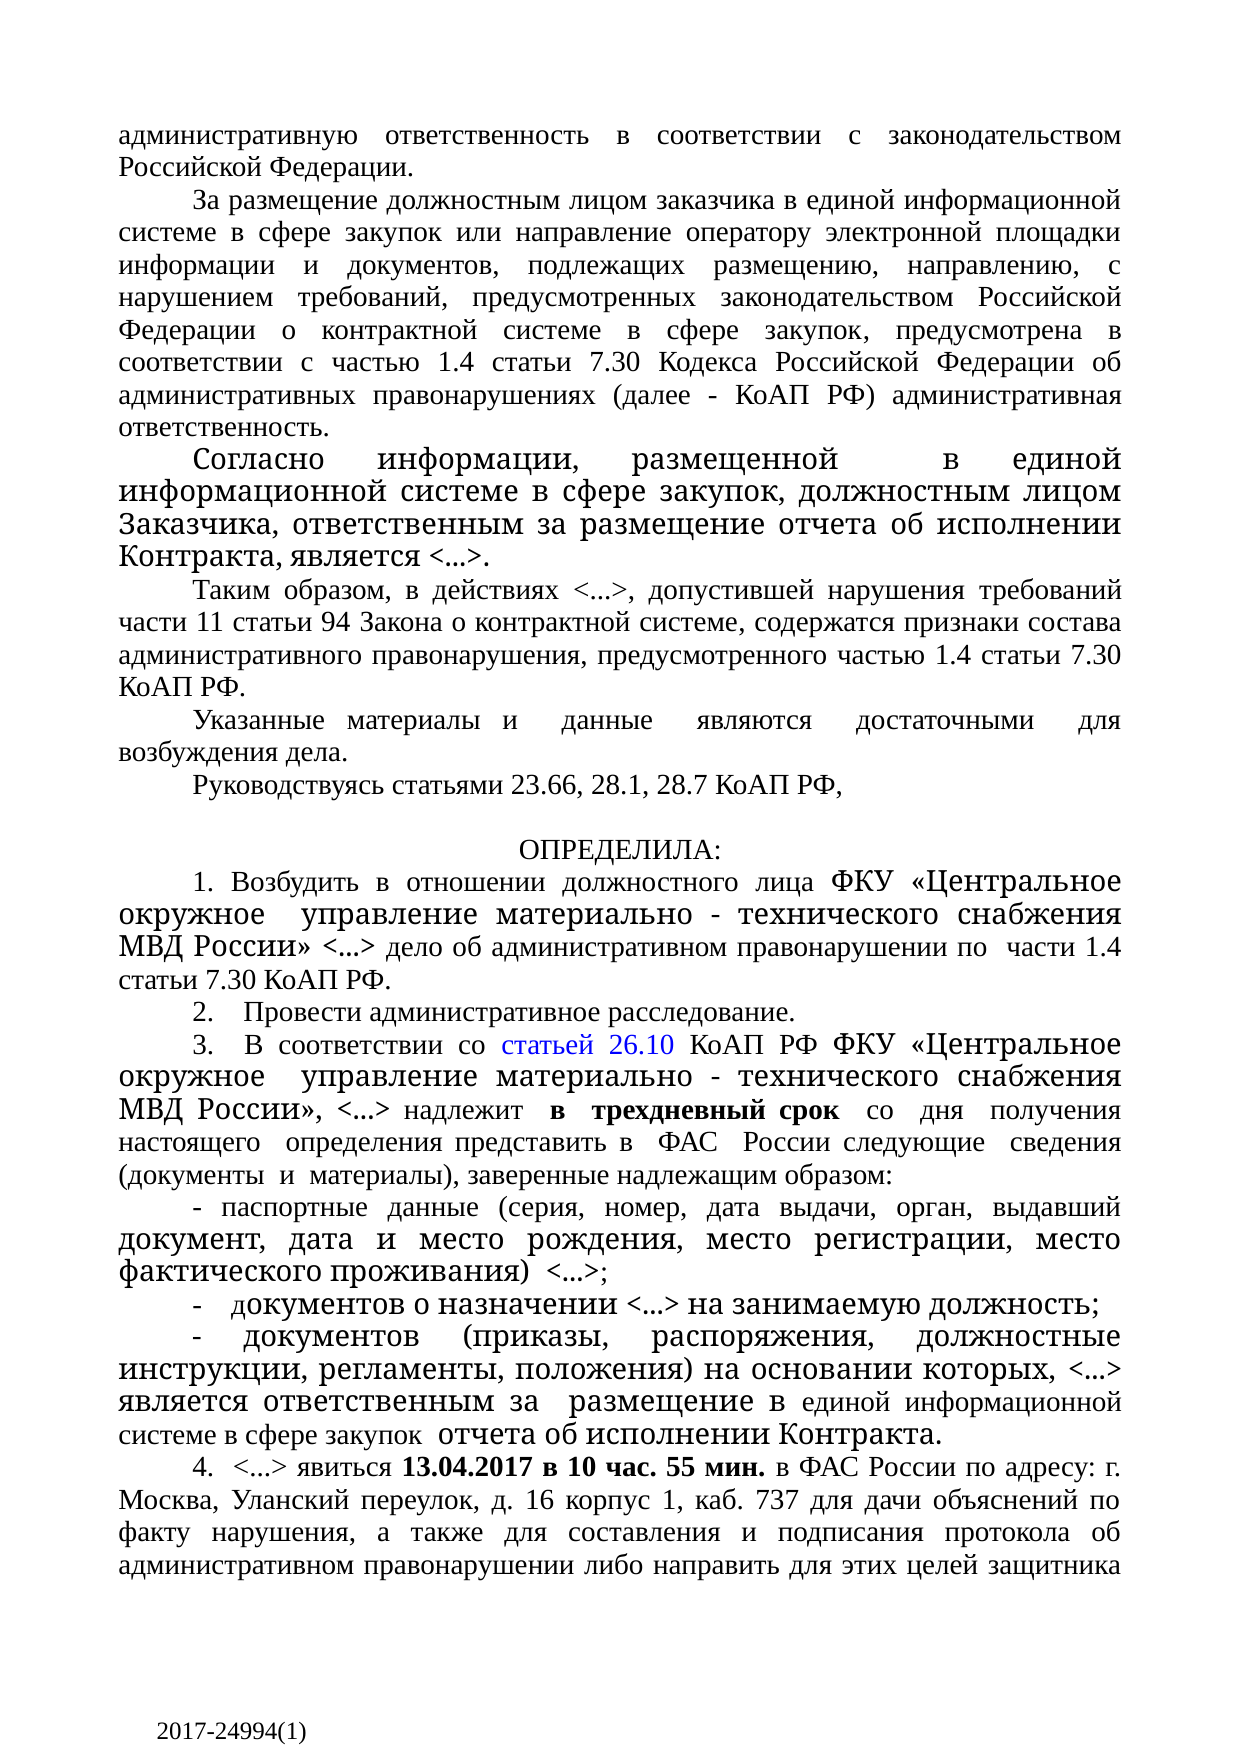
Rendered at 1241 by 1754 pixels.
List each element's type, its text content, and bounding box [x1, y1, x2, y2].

text 1. Возбудить в отношении должностного лица ФКУ «Центральное окружное управление материально - технического снабжения МВД России» <...> дело об административном правонарушении по части 1.4 статьи 7.30 КоАП РФ. [118, 866, 1122, 996]
text За размещение должностным лицом заказчика в единой информационной системе в сфере закупок или направление оператору электронной площадки информации и документов, подлежащих размещению, направлению, с нарушением требований, предусмотренных законодательством Российской Федерации о контрактной системе в сфере закупок, предусмотрена в соответствии с частью 1.4 статьи 7.30 Кодекса Российской Федерации об административных правонарушениях (далее - КоАП РФ) административная ответственность. [118, 183, 1122, 443]
list 2. Провести административное расследование. [118, 996, 1122, 1028]
list 3. В соответствии со статьей 26.10 КоАП РФ ФКУ «Центральное окружное управление материально - технического снабжения МВД России», <...> надлежит в трехдневный срок со дня получения настоящего определения представить в ФАС России следующие сведения (документы и материалы), заверенные надлежащим образом: [118, 1028, 1122, 1191]
text - документов о назначении <...> на занимаемую должность; [118, 1288, 1122, 1321]
text ОПРЕДЕЛИЛА: [118, 833, 1122, 866]
text административную ответственность в соответствии с законодательством Российской Федерации. [118, 118, 1122, 183]
list 4. <...> явиться 13.04.2017 в 10 час. 55 мин. в ФАС России по адресу: г. Москва, Уланский переулок, д. 16 корпус 1, каб. 737 для дачи объяснений по факту нарушения, а также для составления и подписания протокола об административном правонарушении либо направить для этих целей защитника [118, 1451, 1122, 1581]
text - документов (приказы, распоряжения, должностные инструкции, регламенты, положения) на основании которых, <...> является ответственным за размещение в единой информационной системе в сфере закупок отчета об исполнении Контракта. [118, 1321, 1122, 1451]
text Руководствуясь статьями 23.66, 28.1, 28.7 КоАП РФ, [118, 768, 1122, 801]
text Таким образом, в действиях <...>, допустившей нарушения требований части 11 статьи 94 Закона о контрактной системе, содержатся признаки состава административного правонарушения, предусмотренного частью 1.4 статьи 7.30 КоАП РФ. [118, 573, 1122, 703]
text Согласно информации, размещенной в единой информационной системе в сфере закупок, должностным лицом Заказчика, ответственным за размещение отчета об исполнении Контракта, является <...>. [118, 443, 1122, 573]
list - паспортные данные (серия, номер, дата выдачи, орган, выдавший документ, дата и место рождения, место регистрации, место фактического проживания) <...>; [118, 1191, 1122, 1288]
text Указанные материалы и данные являются достаточными для возбуждения дела. [118, 703, 1122, 768]
